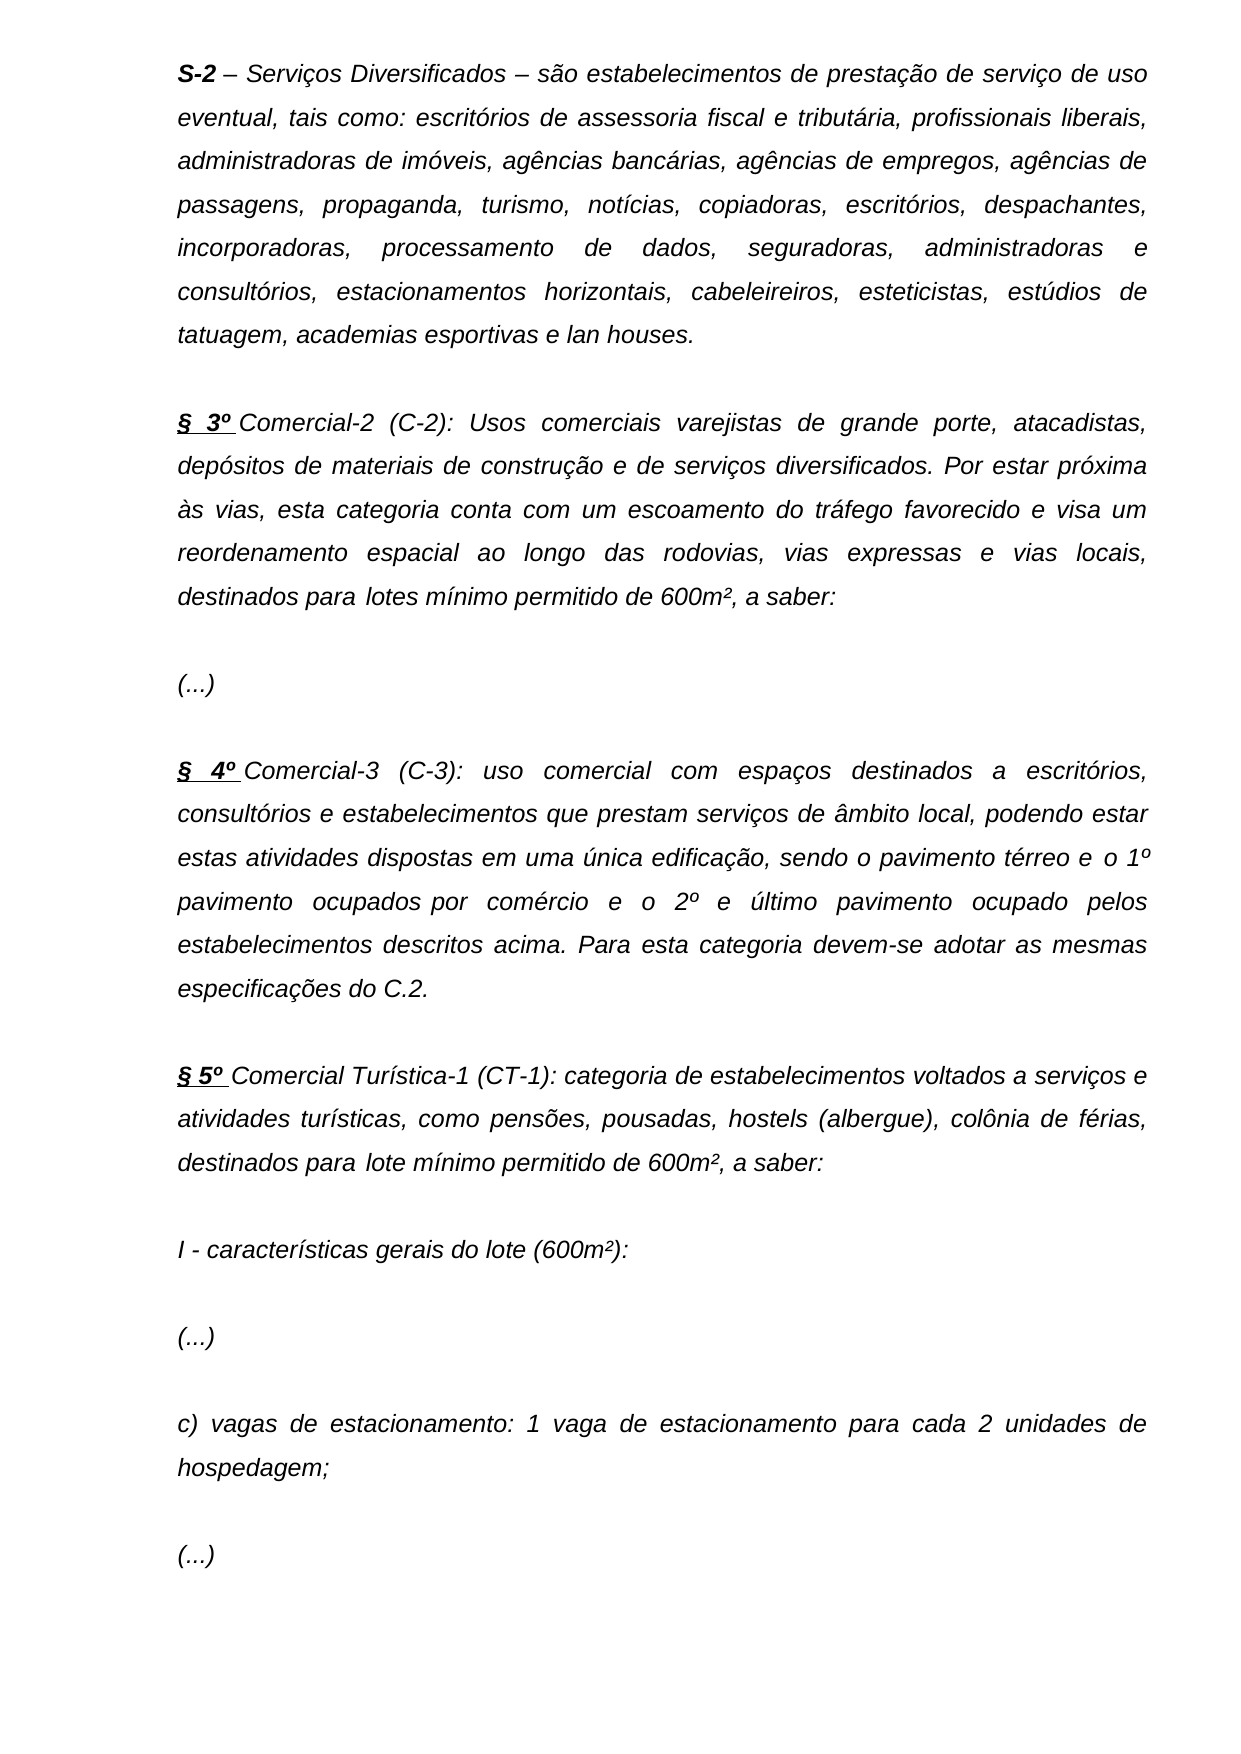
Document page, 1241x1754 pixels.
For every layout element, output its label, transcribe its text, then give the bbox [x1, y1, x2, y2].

text S-2 – Serviços Diversificados – são estabelecimentos de prestação de serviço de uso eventual, tais como: escritórios de assessoria fiscal e tributária, profissionais liberais, administradoras de imóveis, agências bancárias, agências de empregos, agências de passagens, propaganda, turismo, notícias, copiadoras, escritórios, despachantes, incorporadoras, processamento de dados, seguradoras, administradoras e consultórios, estacionamentos horizontais, cabeleireiros, esteticistas, estúdios de tatuagem, academias esportivas e lan houses. [177, 59, 1152, 349]
text (...) [177, 1539, 1152, 1568]
text I - características gerais do lote (600m²): [177, 1235, 1152, 1264]
text § 4º Comercial-3 (C-3): uso comercial com espaços destinados a escritórios, consultórios e estabelecimentos que prestam serviços de âmbito local, podendo estar estas atividades dispostas em uma única edificação, sendo o pavimento térreo e o 1º pavimento ocupados por comércio e o 2º e último pavimento ocupado pelos estabelecimentos descritos acima. Para esta categoria devem-se adotar as mesmas especificações do C.2. [177, 756, 1152, 1002]
text § 5º Comercial Turística-1 (CT-1): categoria de estabelecimentos voltados a serviços e atividades turísticas, como pensões, pousadas, hostels (albergue), colônia de férias, destinados para lote mínimo permitido de 600m², a saber: [177, 1061, 1152, 1177]
text § 3º Comercial-2 (C-2): Usos comerciais varejistas de grande porte, atacadistas, depósitos de materiais de construção e de serviços diversificados. Por estar próxima às vias, esta categoria conta com um escoamento do tráfego favorecido e visa um reordenamento espacial ao longo das rodovias, vias expressas e vias locais, destinados para lotes mínimo permitido de 600m², a saber: [177, 407, 1152, 611]
text (...) [177, 669, 1152, 698]
text c) vagas de estacionamento: 1 vaga de estacionamento para cada 2 unidades de hospedagem; [177, 1409, 1152, 1481]
text (...) [177, 1322, 1152, 1351]
